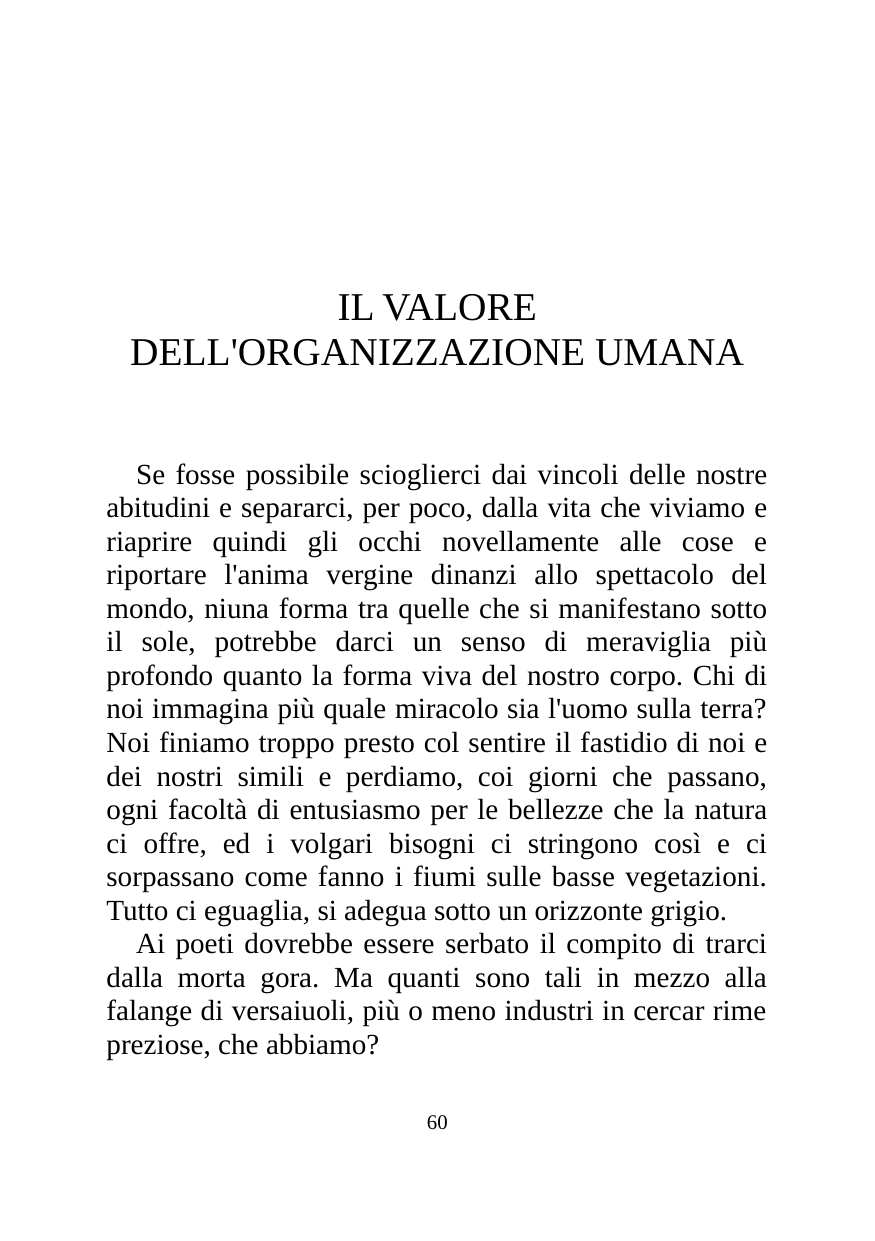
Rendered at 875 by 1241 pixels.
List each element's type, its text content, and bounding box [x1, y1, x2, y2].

subtitle IL VALORE DELL'ORGANIZZAZIONE UMANA [106, 283, 768, 374]
text Ai poeti dovrebbe essere serbato il compito di trarci dalla morta gora. Ma quanti sono tali in mezzo alla falange di versaiuoli, più o meno industri in cercar rime preziose, che abbiamo? [106, 926, 768, 1061]
text Se fosse possibile scioglierci dai vincoli delle nostre abitudini e separarci, per poco, dalla vita che viviamo e riaprire quindi gli occhi novellamente alle cose e riportare l'anima vergine dinanzi allo spettacolo del mondo, niuna forma tra quelle che si manifestano sotto il sole, potrebbe darci un senso di meraviglia più profondo quanto la forma viva del nostro corpo. Chi di noi immagina più quale miracolo sia l'uomo sulla terra? Noi finiamo troppo presto col sentire il fastidio di noi e dei nostri simili e perdiamo, coi giorni che passano, ogni facoltà di entusiasmo per le bellezze che la natura ci offre, ed i volgari bisogni ci stringono così e ci sorpassano come fanno i fiumi sulle basse vegetazioni. Tutto ci eguaglia, si adegua sotto un orizzonte grigio. [106, 457, 768, 926]
